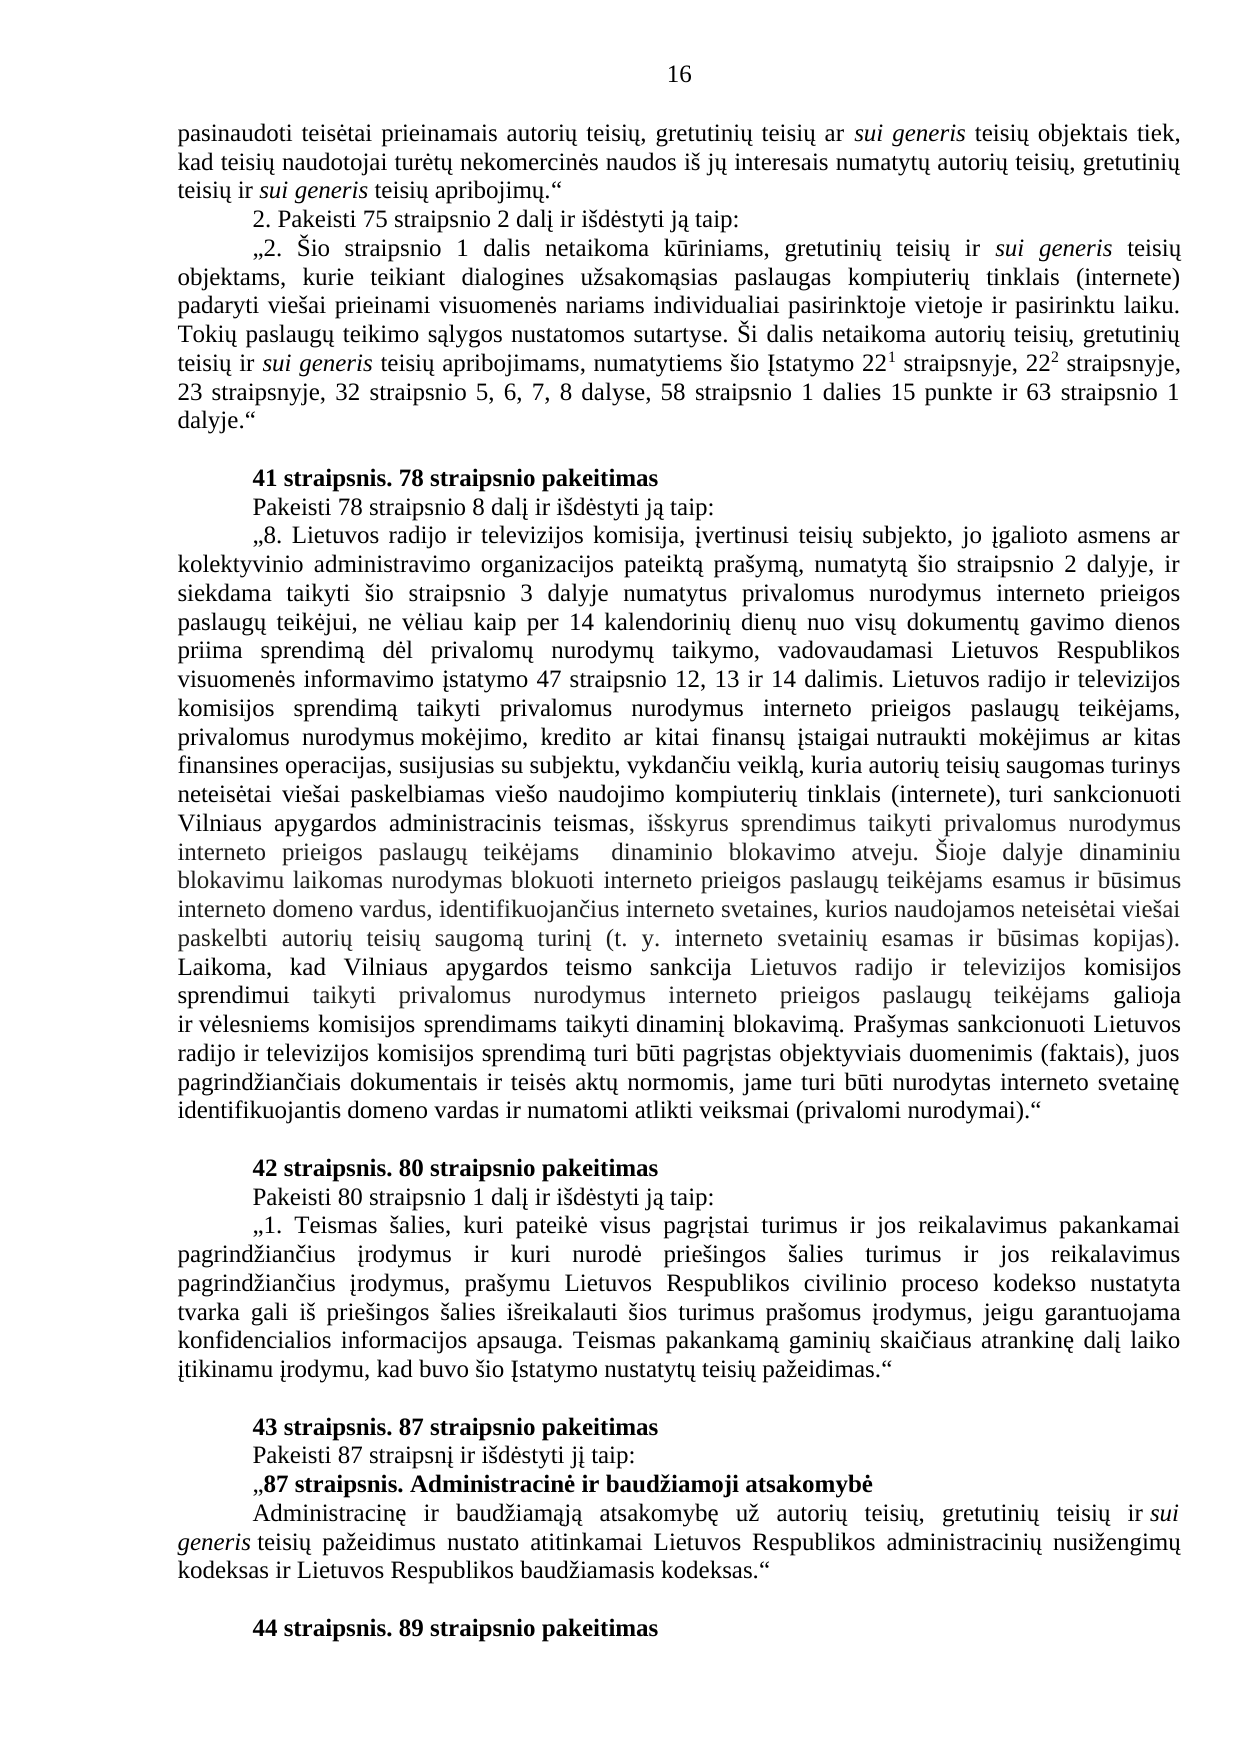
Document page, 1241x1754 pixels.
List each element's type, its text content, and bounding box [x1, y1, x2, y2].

text 43 straipsnis. 87 straipsnio pakeitimas [177, 1412, 1181, 1441]
text „2. Šio straipsnio 1 dalis netaikoma kūriniams, gretutinių teisių ir sui generis teisių objektams, kurie teikiant dialogines užsakomąsias paslaugas kompiuterių tinklais (internete) padaryti viešai prieinami visuomenės nariams individualiai pasirinktoje vietoje ir pasirinktu laiku. Tokių paslaugų teikimo sąlygos nustatomos sutartyse. Ši dalis netaikoma autorių teisių, gretutinių teisių ir sui generis teisių apribojimams, numatytiems šio Įstatymo 221 straipsnyje, 222 straipsnyje, 23 straipsnyje, 32 straipsnio 5, 6, 7, 8 dalyse, 58 straipsnio 1 dalies 15 punkte ir 63 straipsnio 1 dalyje.“ [177, 233, 1181, 434]
text Pakeisti 80 straipsnio 1 dalį ir išdėstyti ją taip: [177, 1182, 1181, 1211]
text Administracinę ir baudžiamąją atsakomybę už autorių teisių, gretutinių teisių ir sui generis teisių pažeidimus nustato atitinkamai Lietuvos Respublikos administracinių nusižengimų kodeksas ir Lietuvos Respublikos baudžiamasis kodeksas.“ [177, 1498, 1181, 1584]
text 2. Pakeisti 75 straipsnio 2 dalį ir išdėstyti ją taip: [177, 204, 1181, 233]
text Pakeisti 78 straipsnio 8 dalį ir išdėstyti ją taip: [177, 492, 1181, 521]
text „8. Lietuvos radijo ir televizijos komisija, įvertinusi teisių subjekto, jo įgalioto asmens ar kolektyvinio administravimo organizacijos pateiktą prašymą, numatytą šio straipsnio 2 dalyje, ir siekdama taikyti šio straipsnio 3 dalyje numatytus privalomus nurodymus interneto prieigos paslaugų teikėjui, ne vėliau kaip per 14 kalendorinių dienų nuo visų dokumentų gavimo dienos priima sprendimą dėl privalomų nurodymų taikymo, vadovaudamasi Lietuvos Respublikos visuomenės informavimo įstatymo 47 straipsnio 12, 13 ir 14 dalimis. Lietuvos radijo ir televizijos komisijos sprendimą taikyti privalomus nurodymus interneto prieigos paslaugų teikėjams, privalomus nurodymus mokėjimo, kredito ar kitai finansų įstaigai nutraukti mokėjimus ar kitas finansines operacijas, susijusias su subjektu, vykdančiu veiklą, kuria autorių teisių saugomas turinys neteisėtai viešai paskelbiamas viešo naudojimo kompiuterių tinklais (internete), turi sankcionuoti Vilniaus apygardos administracinis teismas, išskyrus sprendimus taikyti privalomus nurodymus interneto prieigos paslaugų teikėjams dinaminio blokavimo atveju. Šioje dalyje dinaminiu blokavimu laikomas nurodymas blokuoti interneto prieigos paslaugų teikėjams esamus ir būsimus interneto domeno vardus, identifikuojančius interneto svetaines, kurios naudojamos neteisėtai viešai paskelbti autorių teisių saugomą turinį (t. y. interneto svetainių esamas ir būsimas kopijas). Laikoma, kad Vilniaus apygardos teismo sankcija Lietuvos radijo ir televizijos komisijos sprendimui taikyti privalomus nurodymus interneto prieigos paslaugų teikėjams galioja ir vėlesniems komisijos sprendimams taikyti dinaminį blokavimą. Prašymas sankcionuoti Lietuvos radijo ir televizijos komisijos sprendimą turi būti pagrįstas objektyviais duomenimis (faktais), juos pagrindžiančiais dokumentais ir teisės aktų normomis, jame turi būti nurodytas interneto svetainę identifikuojantis domeno vardas ir numatomi atlikti veiksmai (privalomi nurodymai).“ [177, 521, 1181, 1124]
text „1. Teismas šalies, kuri pateikė visus pagrįstai turimus ir jos reikalavimus pakankamai pagrindžiančius įrodymus ir kuri nurodė priešingos šalies turimus ir jos reikalavimus pagrindžiančius įrodymus, prašymu Lietuvos Respublikos civilinio proceso kodekso nustatyta tvarka gali iš priešingos šalies išreikalauti šios turimus prašomus įrodymus, jeigu garantuojama konfidencialios informacijos apsauga. Teismas pakankamą gaminių skaičiaus atrankinę dalį laiko įtikinamu įrodymu, kad buvo šio Įstatymo nustatytų teisių pažeidimas.“ [177, 1211, 1181, 1383]
text 42 straipsnis. 80 straipsnio pakeitimas [177, 1153, 1181, 1182]
text 41 straipsnis. 78 straipsnio pakeitimas [177, 463, 1181, 492]
text Pakeisti 87 straipsnį ir išdėstyti jį taip: [177, 1441, 1181, 1469]
text pasinaudoti teisėtai prieinamais autorių teisių, gretutinių teisių ar sui generis teisių objektais tiek, kad teisių naudotojai turėtų nekomercinės naudos iš jų interesais numatytų autorių teisių, gretutinių teisių ir sui generis teisių apribojimų.“ [177, 118, 1181, 204]
text 44 straipsnis. 89 straipsnio pakeitimas [177, 1613, 1181, 1642]
text „87 straipsnis. Administracinė ir baudžiamoji atsakomybė [177, 1469, 1181, 1498]
